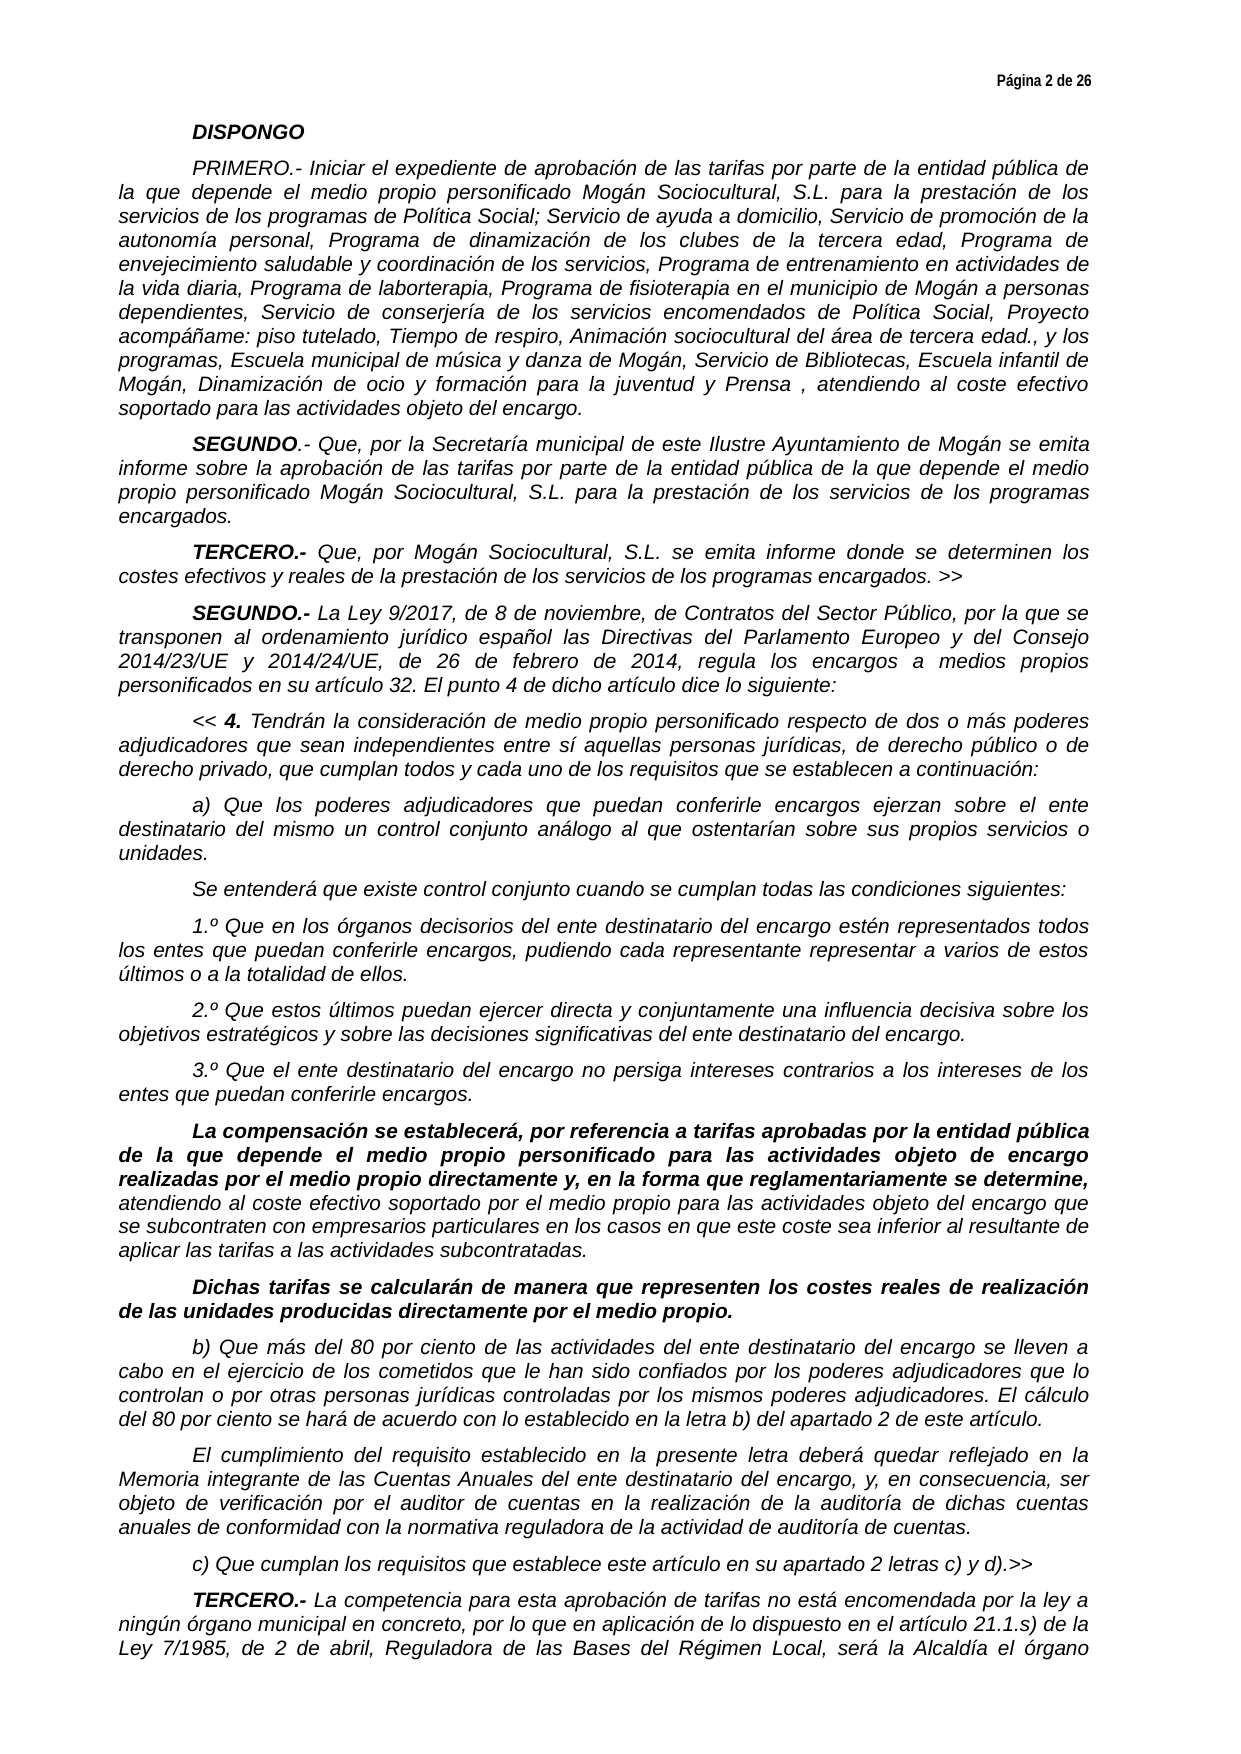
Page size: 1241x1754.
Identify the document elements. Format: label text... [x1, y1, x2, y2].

text 3.º Que el ente destinatario del encargo no persiga intereses contrarios a los intereses de los entes que puedan conferirle encargos. [118, 1058, 1092, 1106]
text b) Que más del 80 por ciento de las actividades del ente destinatario del encargo se lleven a cabo en el ejercicio de los cometidos que le han sido confiados por los poderes adjudicadores que lo controlan o por otras personas jurídicas controladas por los mismos poderes adjudicadores. El cálculo del 80 por ciento se hará de acuerdo con lo establecido en la letra b) del apartado 2 de este artículo. [118, 1335, 1092, 1431]
text PRIMERO.- Iniciar el expediente de aprobación de las tarifas por parte de la entidad pública de la que depende el medio propio personificado Mogán Sociocultural, S.L. para la prestación de los servicios de los programas de Política Social; Servicio de ayuda a domicilio, Servicio de promoción de la autonomía personal, Programa de dinamización de los clubes de la tercera edad, Programa de envejecimiento saludable y coordinación de los servicios, Programa de entrenamiento en actividades de la vida diaria, Programa de laborterapia, Programa de fisioterapia en el municipio de Mogán a personas dependientes, Servicio de conserjería de los servicios encomendados de Política Social, Proyecto acompáñame: piso tutelado, Tiempo de respiro, Animación sociocultural del área de tercera edad., y los programas, Escuela municipal de música y danza de Mogán, Servicio de Bibliotecas, Escuela infantil de Mogán, Dinamización de ocio y formación para la juventud y Prensa , atendiendo al coste efectivo soportado para las actividades objeto del encargo. [118, 156, 1092, 419]
text 1.º Que en los órganos decisorios del ente destinatario del encargo estén representados todos los entes que puedan conferirle encargos, pudiendo cada representante representar a varios de estos últimos o a la totalidad de ellos. [118, 914, 1092, 986]
text TERCERO.- Que, por Mogán Sociocultural, S.L. se emita informe donde se determinen los costes efectivos y reales de la prestación de los servicios de los programas encargados. >> [118, 540, 1092, 588]
text c) Que cumplan los requisitos que establece este artículo en su apartado 2 letras c) y d).>> [118, 1551, 1092, 1575]
text Se entenderá que existe control conjunto cuando se cumplan todas las condiciones siguientes: [118, 877, 1092, 901]
text DISPONGO [118, 120, 1092, 144]
text << 4. Tendrán la consideración de medio propio personificado respecto de dos o más poderes adjudicadores que sean independientes entre sí aquellas personas jurídicas, de derecho público o de derecho privado, que cumplan todos y cada uno de los requisitos que se establecen a continuación: [118, 709, 1092, 781]
text El cumplimiento del requisito establecido en la presente letra deberá quedar reflejado en la Memoria integrante de las Cuentas Anuales del ente destinatario del encargo, y, en consecuencia, ser objeto de verificación por el auditor de cuentas en la realización de la auditoría de dichas cuentas anuales de conformidad con la normativa reguladora de la actividad de auditoría de cuentas. [118, 1443, 1092, 1539]
text a) Que los poderes adjudicadores que puedan conferirle encargos ejerzan sobre el ente destinatario del mismo un control conjunto análogo al que ostentarían sobre sus propios servicios o unidades. [118, 793, 1092, 865]
text SEGUNDO.- Que, por la Secretaría municipal de este Ilustre Ayuntamiento de Mogán se emita informe sobre la aprobación de las tarifas por parte de la entidad pública de la que depende el medio propio personificado Mogán Sociocultural, S.L. para la prestación de los servicios de los programas encargados. [118, 432, 1092, 528]
text TERCERO.- La competencia para esta aprobación de tarifas no está encomendada por la ley a ningún órgano municipal en concreto, por lo que en aplicación de lo dispuesto en el artículo 21.1.s) de la Ley 7/1985, de 2 de abril, Reguladora de las Bases del Régimen Local, será la Alcaldía el órgano [118, 1588, 1092, 1660]
text 2.º Que estos últimos puedan ejercer directa y conjuntamente una influencia decisiva sobre los objetivos estratégicos y sobre las decisiones significativas del ente destinatario del encargo. [118, 998, 1092, 1046]
text Dichas tarifas se calcularán de manera que representen los costes reales de realización de las unidades producidas directamente por el medio propio. [118, 1275, 1092, 1323]
text La compensación se establecerá, por referencia a tarifas aprobadas por la entidad pública de la que depende el medio propio personificado para las actividades objeto de encargo realizadas por el medio propio directamente y, en la forma que reglamentariamente se determine, atendiendo al coste efectivo soportado por el medio propio para las actividades objeto del encargo que se subcontraten con empresarios particulares en los casos en que este coste sea inferior al resultante de aplicar las tarifas a las actividades subcontratadas. [118, 1118, 1092, 1262]
text SEGUNDO.- La Ley 9/2017, de 8 de noviembre, de Contratos del Sector Público, por la que se transponen al ordenamiento jurídico español las Directivas del Parlamento Europeo y del Consejo 2014/23/UE y 2014/24/UE, de 26 de febrero de 2014, regula los encargos a medios propios personificados en su artículo 32. El punto 4 de dicho artículo dice lo siguiente: [118, 601, 1092, 696]
